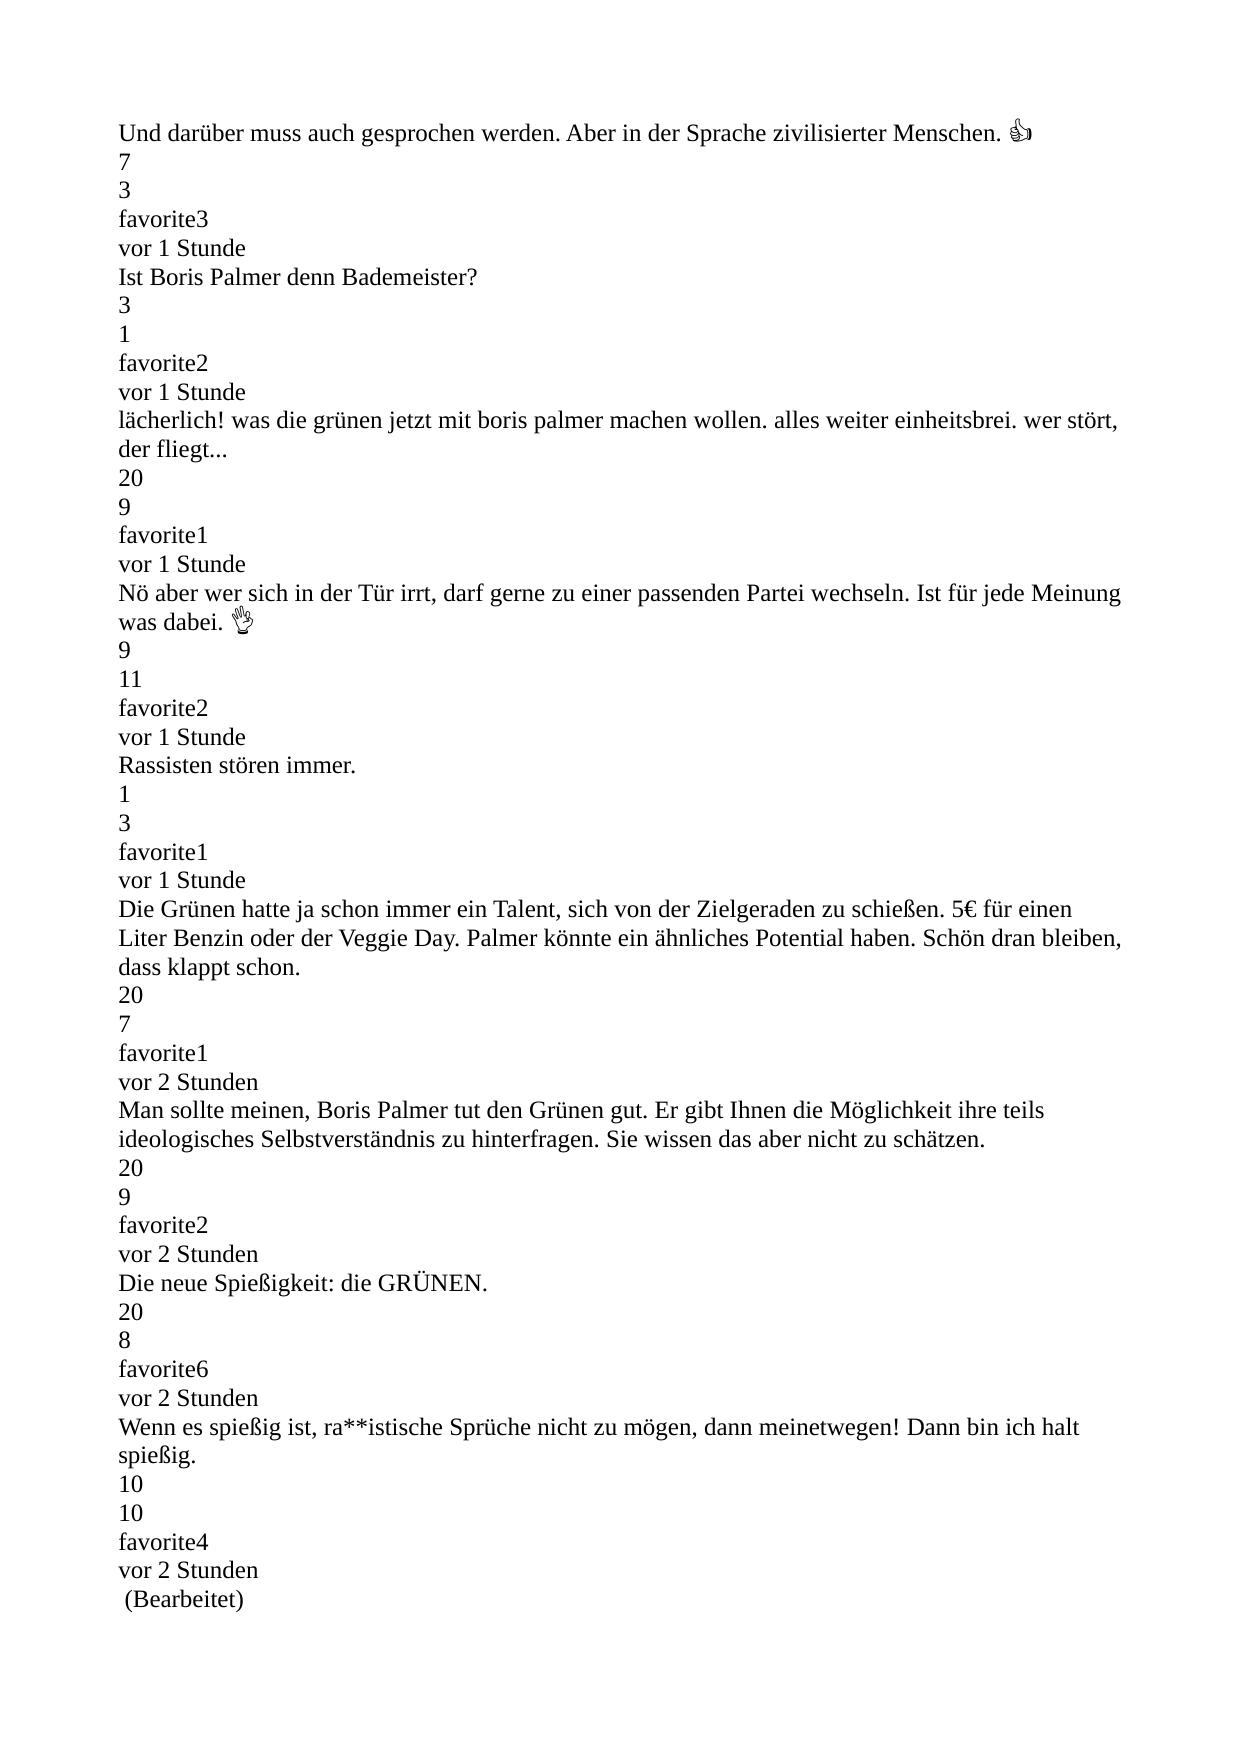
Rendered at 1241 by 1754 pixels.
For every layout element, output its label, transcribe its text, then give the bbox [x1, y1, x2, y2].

text favorite1 [118, 521, 1122, 549]
text vor 1 Stunde [118, 722, 1122, 751]
text vor 1 Stunde [118, 233, 1122, 262]
text Und darüber muss auch gesprochen werden. Aber in der Sprache zivilisierter Menschen. 👍 [118, 118, 1122, 147]
text 20 [118, 463, 1122, 492]
text 3 [118, 176, 1122, 204]
text favorite2 [118, 348, 1122, 377]
text 3 [118, 808, 1122, 837]
text favorite4 [118, 1527, 1122, 1556]
text Wenn es spießig ist, ra**istische Sprüche nicht zu mögen, dann meinetwegen! Dann bin ich halt spießig. [118, 1412, 1122, 1469]
text 8 [118, 1326, 1122, 1354]
text 11 [118, 664, 1122, 693]
text 1 [118, 319, 1122, 348]
text Die neue Spießigkeit: die GRÜNEN. [118, 1268, 1122, 1297]
text Die Grünen hatte ja schon immer ein Talent, sich von der Zielgeraden zu schießen. 5€ für einen Liter Benzin oder der Veggie Day. Palmer könnte ein ähnliches Potential haben. Schön dran bleiben, dass klappt schon. [118, 894, 1122, 981]
text 20 [118, 981, 1122, 1009]
text (Bearbeitet) [118, 1584, 1122, 1613]
text vor 2 Stunden [118, 1239, 1122, 1268]
text Ist Boris Palmer denn Bademeister? [118, 262, 1122, 291]
text vor 2 Stunden [118, 1067, 1122, 1096]
text 9 [118, 1182, 1122, 1211]
text Rassisten stören immer. [118, 751, 1122, 779]
text 3 [118, 291, 1122, 319]
text favorite6 [118, 1354, 1122, 1383]
text vor 2 Stunden [118, 1556, 1122, 1584]
text 10 [118, 1498, 1122, 1527]
text favorite1 [118, 837, 1122, 866]
text vor 2 Stunden [118, 1383, 1122, 1412]
text 9 [118, 636, 1122, 664]
text Nö aber wer sich in der Tür irrt, darf gerne zu einer passenden Partei wechseln. Ist für jede Meinung was dabei. 👌 [118, 578, 1122, 636]
text 10 [118, 1469, 1122, 1498]
text favorite2 [118, 1211, 1122, 1239]
text favorite3 [118, 204, 1122, 233]
text 7 [118, 147, 1122, 176]
text 20 [118, 1153, 1122, 1182]
text 7 [118, 1009, 1122, 1038]
text 9 [118, 492, 1122, 521]
text 1 [118, 779, 1122, 808]
text favorite2 [118, 693, 1122, 722]
text vor 1 Stunde [118, 866, 1122, 894]
text Man sollte meinen, Boris Palmer tut den Grünen gut. Er gibt Ihnen die Möglichkeit ihre teils ideologisches Selbstverständnis zu hinterfragen. Sie wissen das aber nicht zu schätzen. [118, 1096, 1122, 1153]
text lächerlich! was die grünen jetzt mit boris palmer machen wollen. alles weiter einheitsbrei. wer stört, der fliegt... [118, 406, 1122, 463]
text vor 1 Stunde [118, 549, 1122, 578]
text vor 1 Stunde [118, 377, 1122, 406]
text 20 [118, 1297, 1122, 1326]
text favorite1 [118, 1038, 1122, 1067]
